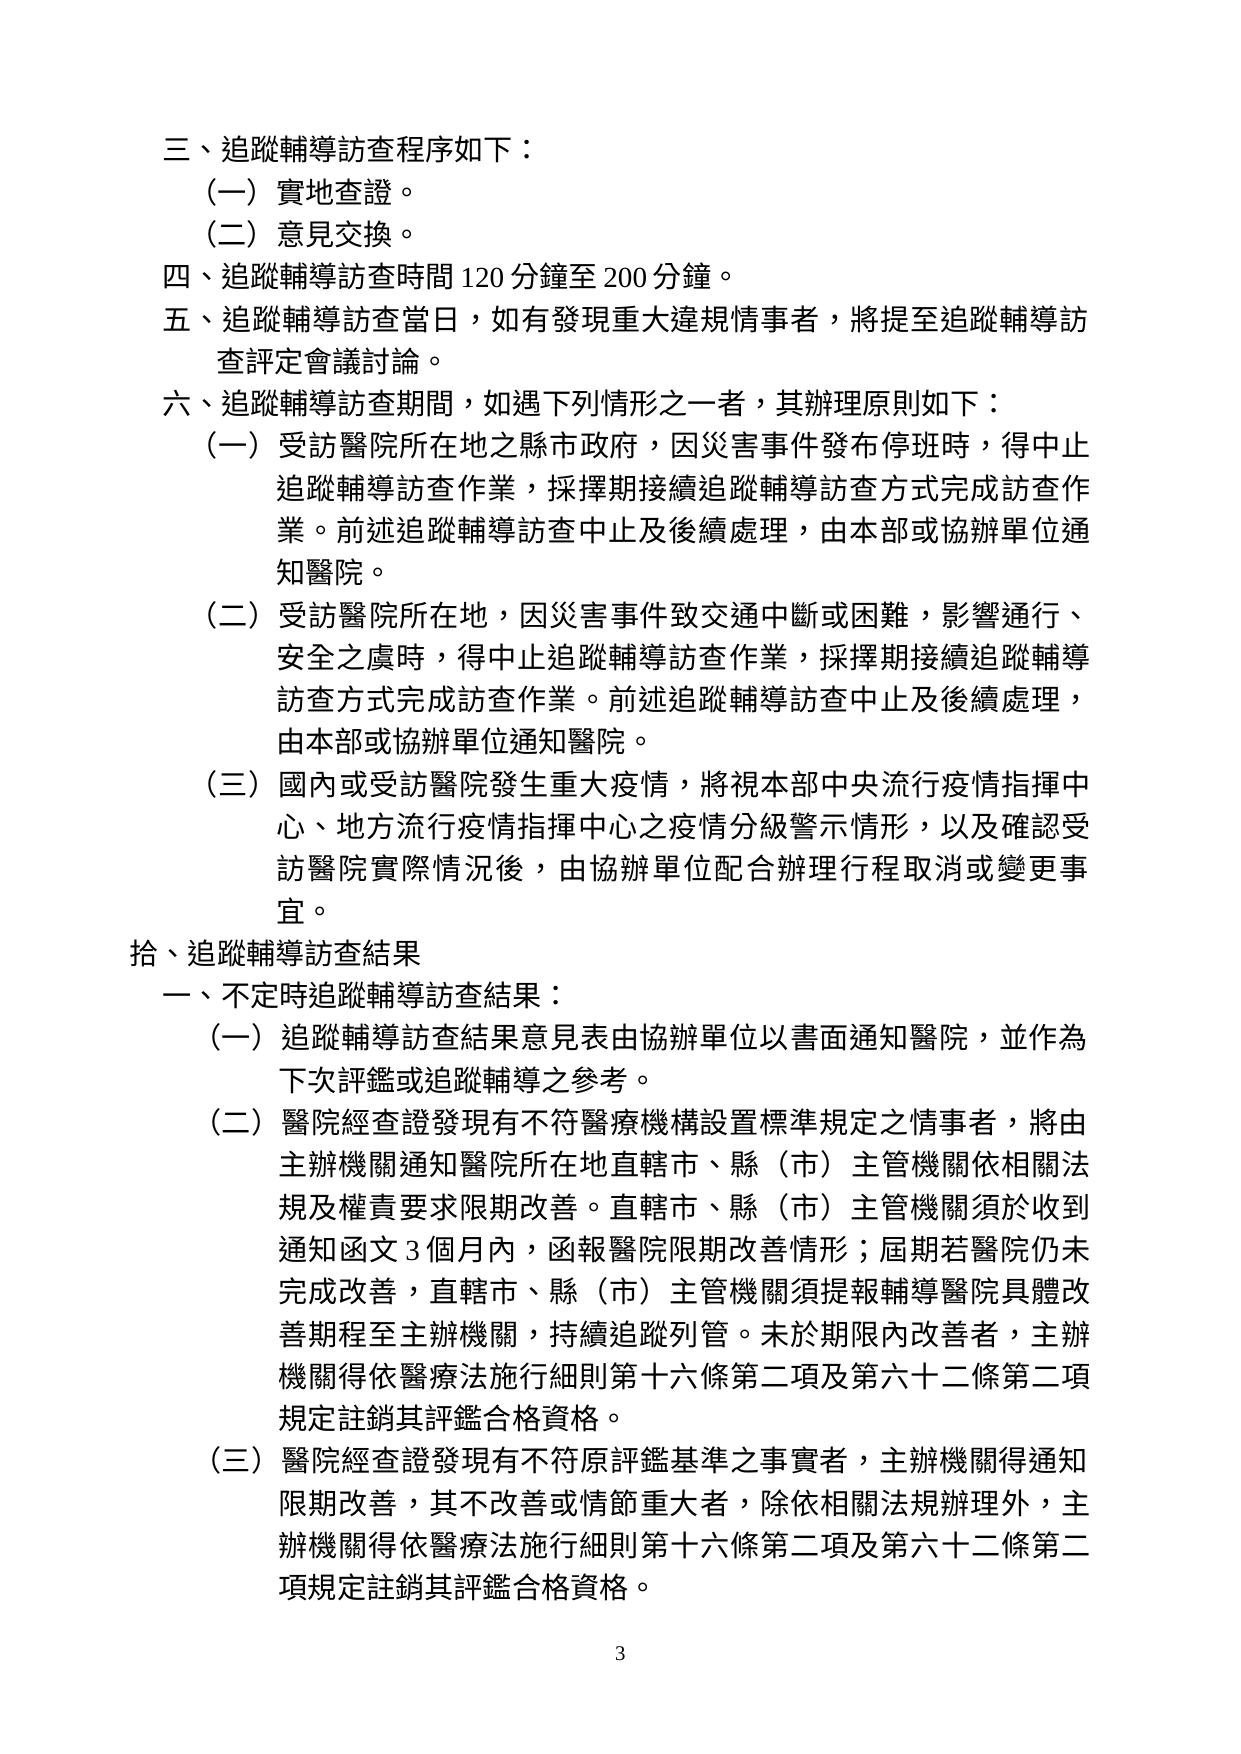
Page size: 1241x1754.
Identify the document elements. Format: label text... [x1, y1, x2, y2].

table_cell 三、追蹤輔導訪查程序如下： （一）實地查證。 （二）意見交換。 四、追蹤輔導訪查時間120分鐘至200分鐘。 五、追蹤輔導訪查當日，如有發現重大違規情事者，將提至追蹤輔導訪查評定會議討論。 六、追蹤輔導訪查期間，如遇下列情形之一者，其辦理原則如下： （一）受訪醫院所在地之縣市政府，因災害事件發布停班時，得中止追蹤輔導訪查作業，採擇期接續追蹤輔導訪查方式完成訪查作業。前述追蹤輔導訪查中止及後續處理，由本部或協辦單位通知醫院。 （二）受訪醫院所在地，因災害事件致交通中斷或困難，影響通行、安全之虞時，得中止追蹤輔導訪查作業，採擇期接續追蹤輔導訪查方式完成訪查作業。前述追蹤輔導訪查中止及後續處理，由本部或協辦單位通知醫院。 （三）國內或受訪醫院發生重大疫情，將視本部中央流行疫情指揮中心、地方流行疫情指揮中心之疫情分級警示情形，以及確認受訪醫院實際情況後，由協辦單位配合辦理行程取消或變更事宜。 [118, 127, 1102, 931]
table_cell 拾、追蹤輔導訪查結果 一、不定時追蹤輔導訪查結果： （一）追蹤輔導訪查結果意見表由協辦單位以書面通知醫院，並作為下次評鑑或追蹤輔導之參考。 （二）醫院經查證發現有不符醫療機構設置標準規定之情事者，將由主辦機關通知醫院所在地直轄市、縣（市）主管機關依相關法規及權責要求限期改善。直轄市、縣（市）主管機關須於收到通知函文3個月內，函報醫院限期改善情形；屆期若醫院仍未完成改善，直轄市、縣（市）主管機關須提報輔導醫院具體改善期程至主辦機關，持續追蹤列管。未於期限內改善者，主辦機關得依醫療法施行細則第十六條第二項及第六十二條第二項規定註銷其評鑑合格資格。 （三）醫院經查證發現有不符原評鑑基準之事實者，主辦機關得通知限期改善，其不改善或情節重大者，除依相關法規辦理外，主辦機關得依醫療法施行細則第十六條第二項及第六十二條第二項規定註銷其評鑑合格資格。 [118, 931, 1102, 1607]
